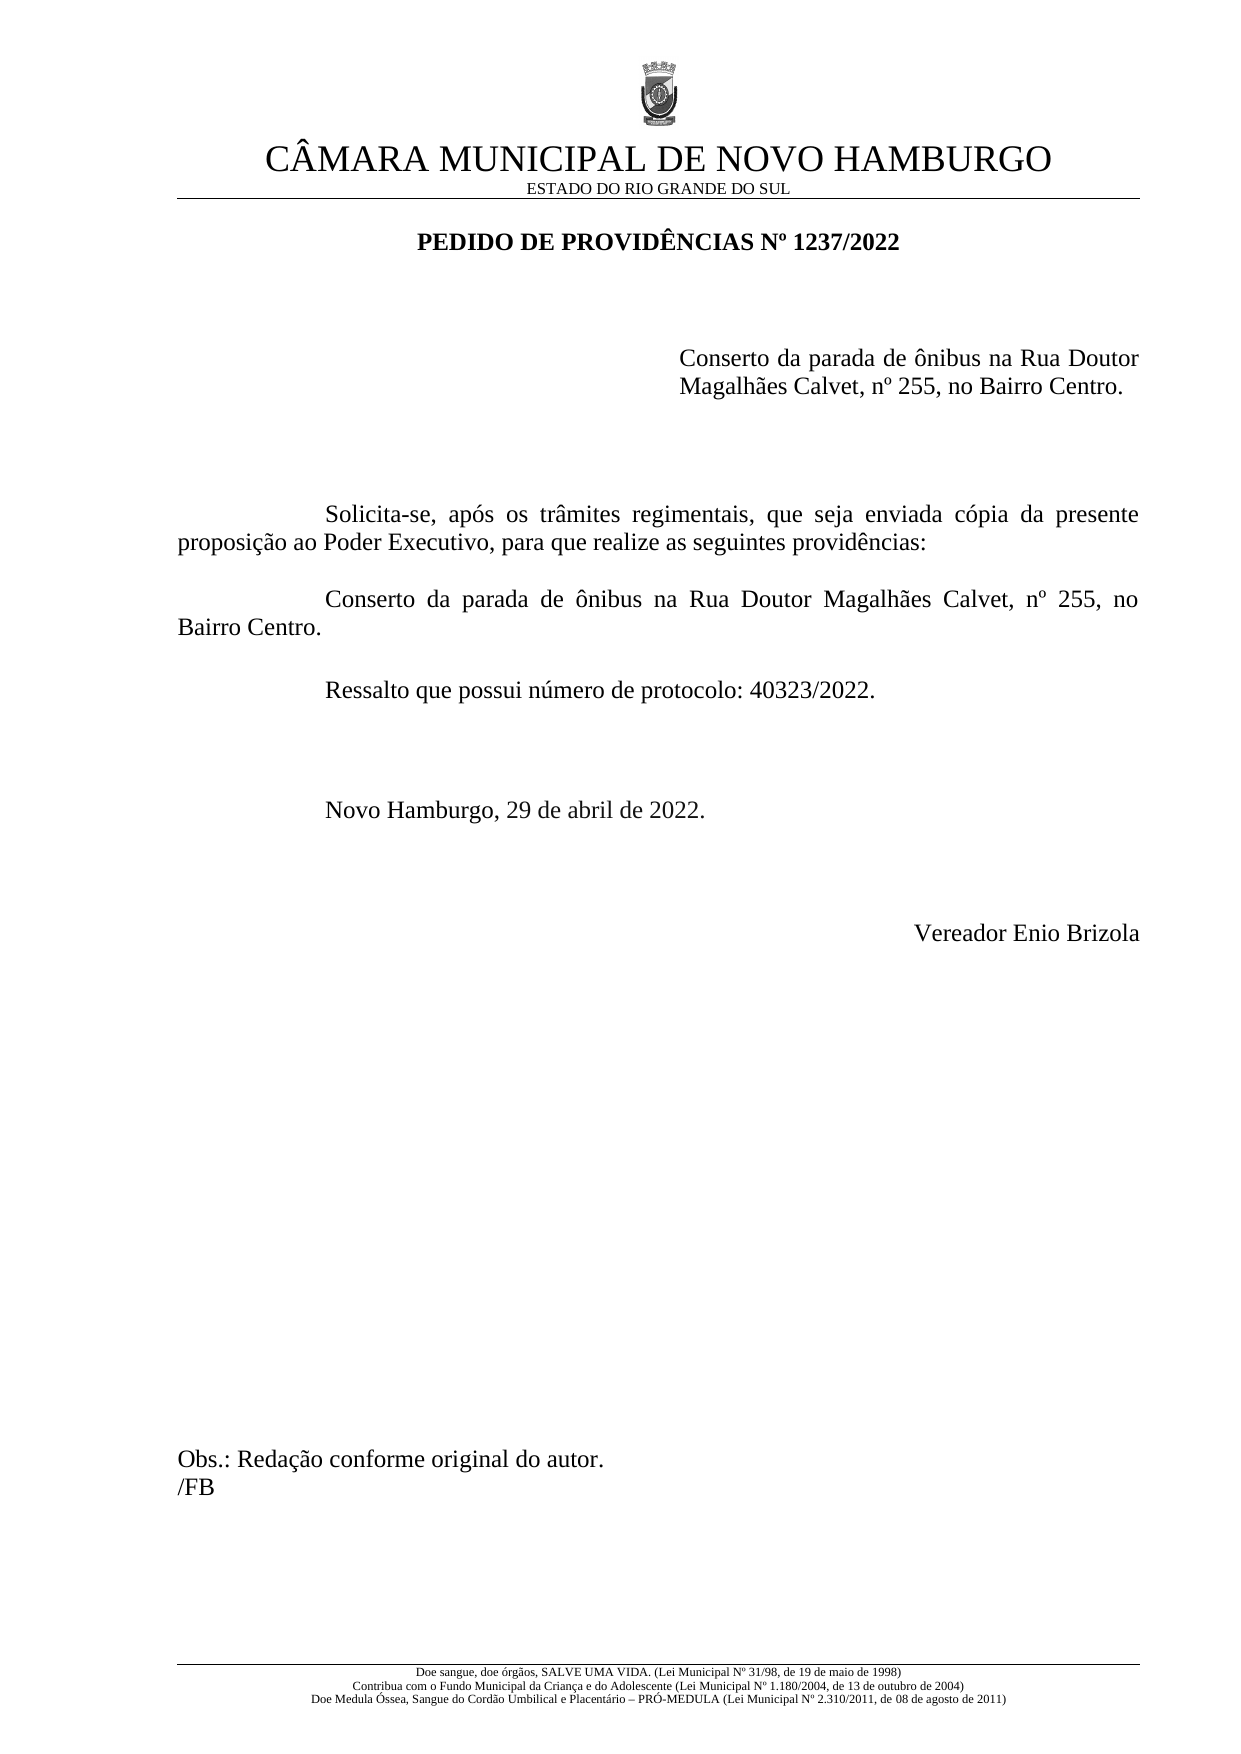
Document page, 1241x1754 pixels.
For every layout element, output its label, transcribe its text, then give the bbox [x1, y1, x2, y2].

text /FB [177, 1473, 1140, 1501]
text Conserto da parada de ônibus na Rua Doutor Magalhães Calvet, nº 255, no Bairro Centro. [679, 344, 1140, 400]
text Vereador Enio Brizola [177, 919, 1140, 947]
text Novo Hamburgo, 29 de abril de 2022. [177, 796, 1140, 824]
text Solicita-se, após os trâmites regimentais, que seja enviada cópia da presente proposição ao Poder Executivo, para que realize as seguintes providências: [177, 500, 1140, 556]
text Conserto da parada de ônibus na Rua Doutor Magalhães Calvet, nº 255, no Bairro Centro. [177, 585, 1140, 641]
text Ressalto que possui número de protocolo: 40323/2022. [177, 676, 1140, 704]
text Obs.: Redação conforme original do autor. [177, 1446, 1140, 1473]
text PEDIDO DE PROVIDÊNCIAS Nº 1237/2022 [177, 228, 1140, 256]
